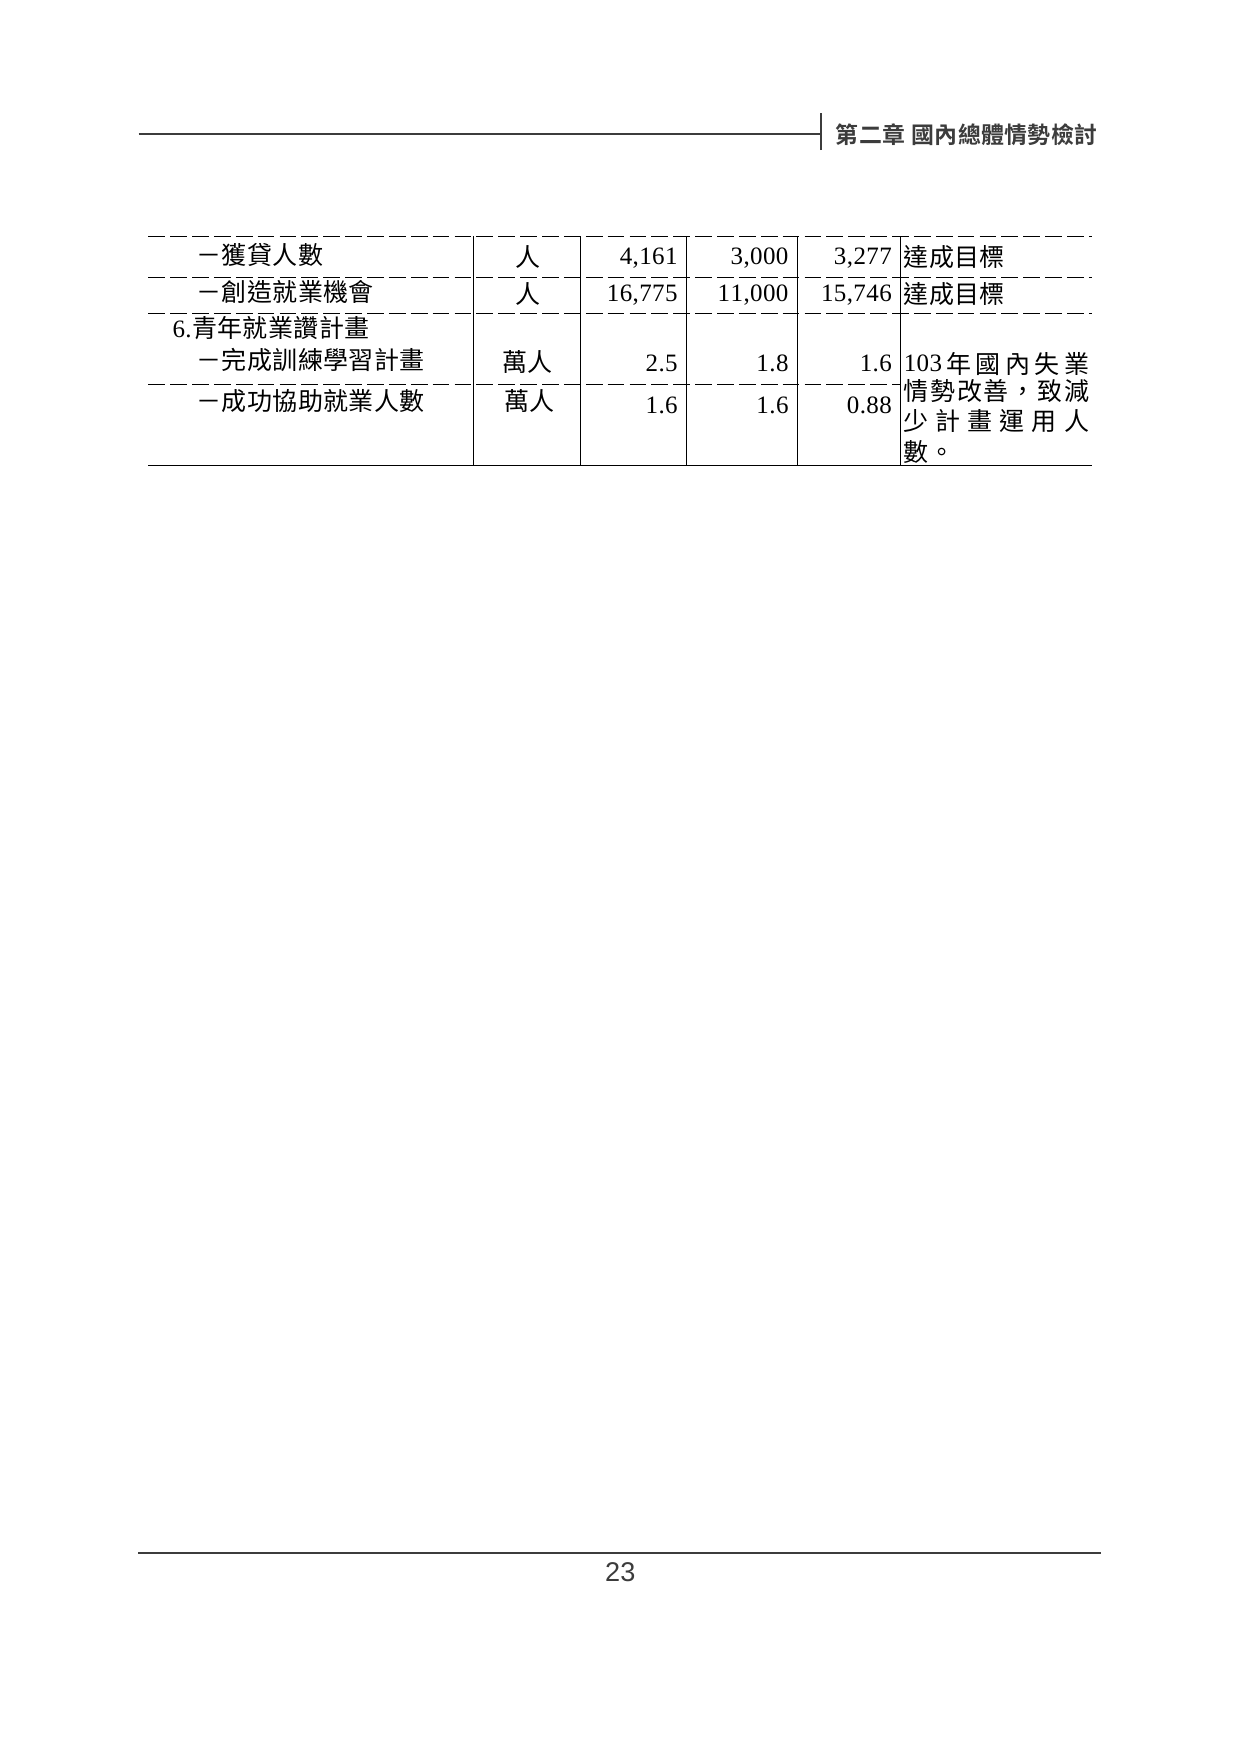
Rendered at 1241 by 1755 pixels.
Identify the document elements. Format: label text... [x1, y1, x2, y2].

table_cell 萬人 [474, 384, 580, 465]
table_cell －成功協助就業人數 [148, 384, 473, 465]
table_cell －創造就業機會 [148, 277, 473, 313]
table_cell 4,161 [581, 236, 686, 277]
table_cell 3,277 [798, 236, 900, 277]
table_cell [581, 313, 686, 343]
table_cell 人 [474, 236, 580, 277]
table_cell 15,746 [798, 277, 900, 313]
table_cell －獲貸人數 [148, 236, 473, 277]
table_cell 1.8 [687, 343, 797, 383]
table_cell 3,000 [687, 236, 797, 277]
table_cell [687, 313, 797, 343]
table_cell 達成目標 [901, 236, 1092, 277]
table_cell 1.6 [798, 343, 900, 383]
table_cell 1.6 [687, 384, 797, 465]
table_cell 人 [474, 277, 580, 313]
table_cell [798, 313, 900, 343]
table_cell 1.6 [581, 384, 686, 465]
table_cell [474, 313, 580, 343]
table_cell 萬人 [474, 343, 580, 383]
table_cell －完成訓練學習計畫 [148, 343, 473, 383]
table_cell 2.5 [581, 343, 686, 383]
table_cell 11,000 [687, 277, 797, 313]
table_cell 16,775 [581, 277, 686, 313]
table_cell 達成目標 [901, 277, 1092, 313]
table_cell [901, 313, 1092, 343]
table_cell 0.88 [798, 384, 900, 465]
table_cell 6.青年就業讚計畫 [148, 313, 473, 343]
table_cell 103年國內失業情勢改善，致減少計畫運用人數。 [901, 343, 1092, 465]
